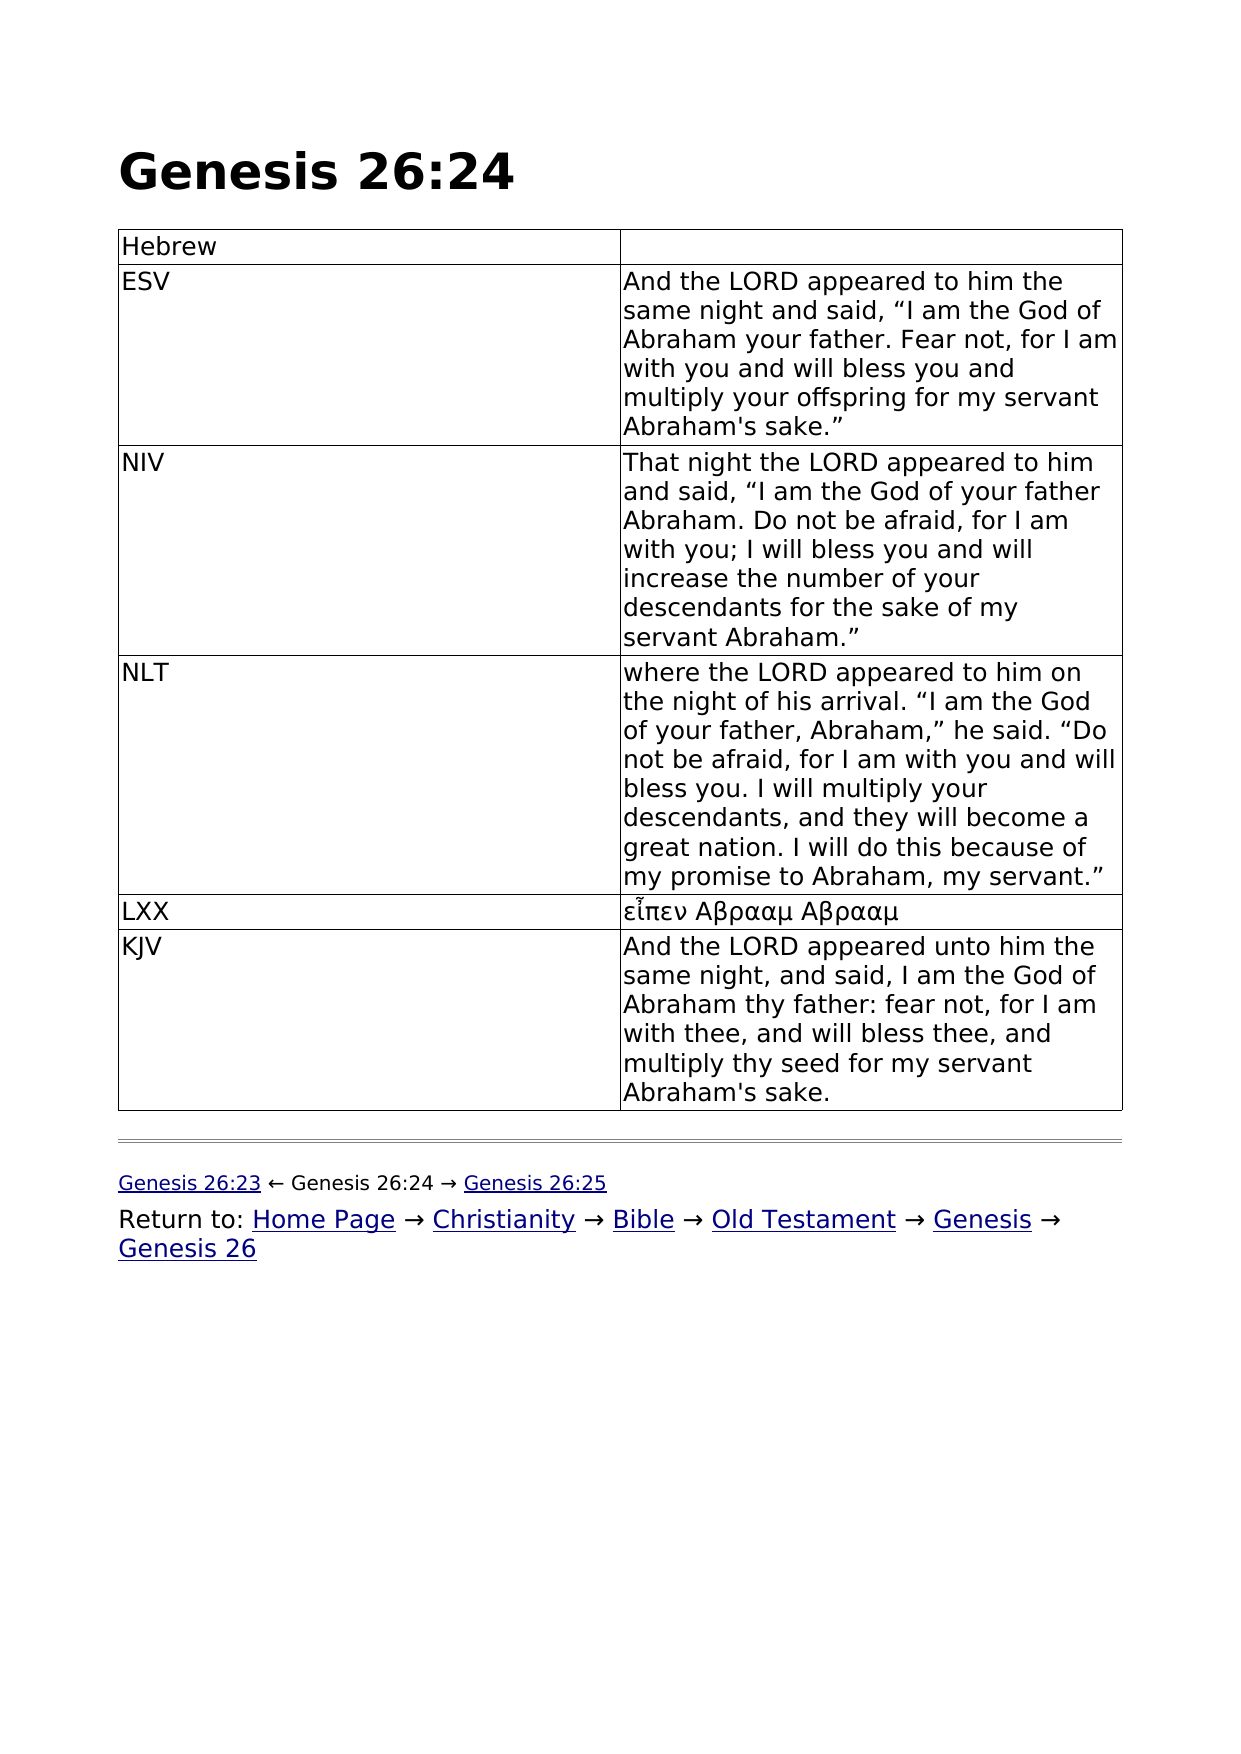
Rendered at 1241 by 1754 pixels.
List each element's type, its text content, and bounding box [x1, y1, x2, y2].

table_cell That night the LORD appeared to him and said, “I am the God of your father Abraham. Do not be afraid, for I am with you; I will bless you and will increase the number of your descendants for the sake of my servant Abraham.” [621, 446, 1122, 655]
table_cell ESV [119, 265, 620, 445]
table_cell εἶπεν Αβρααμ Αβρααμ [621, 895, 1122, 929]
table_cell NLT [119, 656, 620, 894]
table_cell NIV [119, 446, 620, 655]
table_cell where the LORD appeared to him on the night of his arrival. “I am the God of your father, Abraham,” he said. “Do not be afraid, for I am with you and will bless you. I will multiply your descendants, and they will become a great nation. I will do this because of my promise to Abraham, my servant.” [621, 656, 1122, 894]
table_cell LXX [119, 895, 620, 929]
text Genesis 26:23 ← Genesis 26:24 → Genesis 26:25 [118, 1171, 1122, 1205]
table_header [621, 230, 1122, 264]
table_cell And the LORD appeared unto him the same night, and said, I am the God of Abraham thy father: fear not, for I am with thee, and will bless thee, and multiply thy seed for my servant Abraham's sake. [621, 930, 1122, 1110]
table_cell KJV [119, 930, 620, 1110]
subtitle Genesis 26:24 [118, 143, 1122, 201]
text Return to: Home Page → Christianity → Bible → Old Testament → Genesis → Genesis 26 [118, 1205, 1122, 1264]
table_header Hebrew [119, 230, 620, 264]
table_cell And the LORD appeared to him the same night and said, “I am the God of Abraham your father. Fear not, for I am with you and will bless you and multiply your offspring for my servant Abraham's sake.” [621, 265, 1122, 445]
